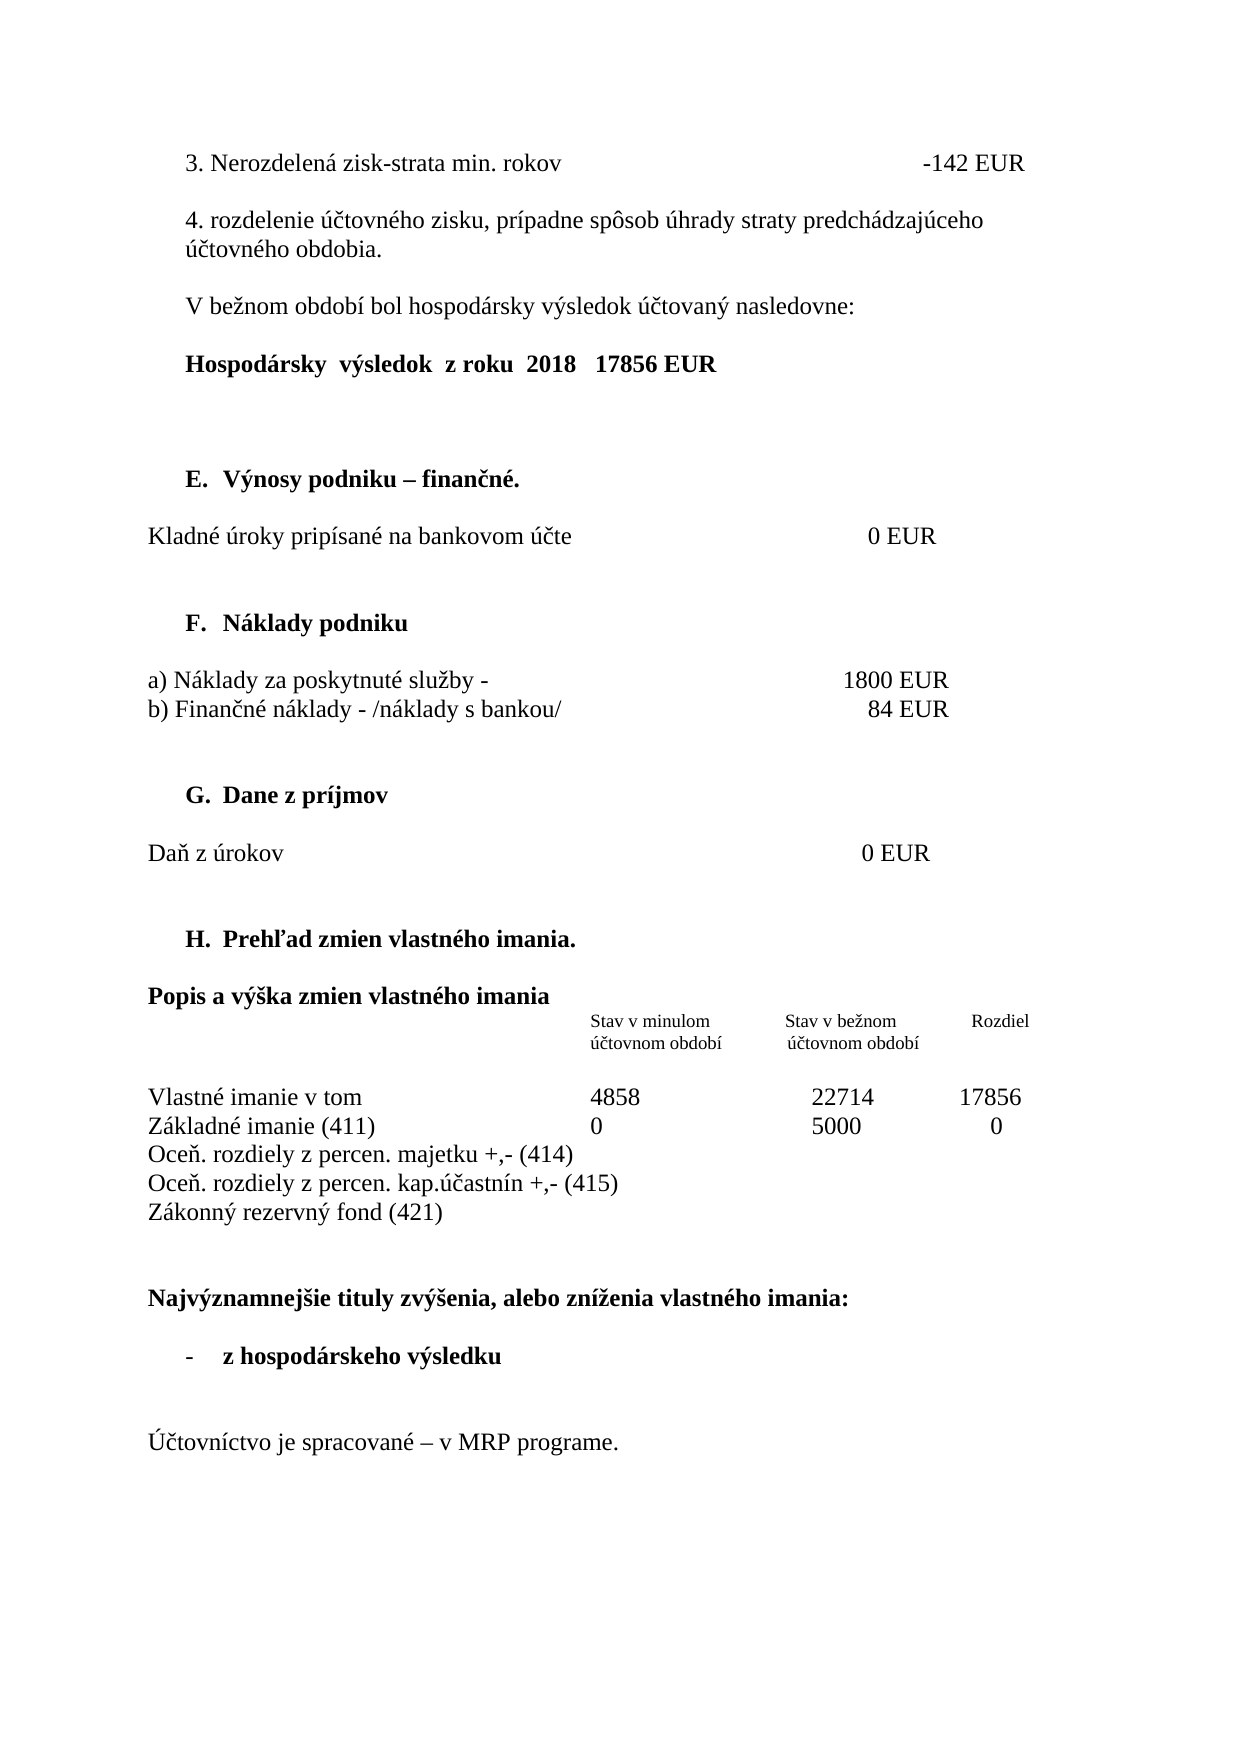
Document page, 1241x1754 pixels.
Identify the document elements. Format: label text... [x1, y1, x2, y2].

text účtovnom období účtovnom období [148, 1032, 1092, 1053]
text Vlastné imanie v tom 4858 22714 17856 [148, 1082, 1092, 1111]
text Daň z úrokov 0 EUR [148, 838, 1092, 866]
text Základné imanie (411) 0 5000 0 [148, 1111, 1092, 1139]
list z hospodárskeho výsledku [185, 1341, 1092, 1369]
text Oceň. rozdiely z percen. kap.účastnín +,- (415) [148, 1168, 1092, 1197]
text Popis a výška zmien vlastného imania [148, 981, 1092, 1010]
list Dane z príjmov [185, 780, 1092, 809]
list Náklady podniku [185, 608, 1092, 636]
text Zákonný rezervný fond (421) [148, 1197, 1092, 1226]
text a) Náklady za poskytnuté služby - 1800 EUR [148, 665, 1092, 694]
text V bežnom období bol hospodársky výsledok účtovaný nasledovne: [185, 291, 1092, 320]
text Kladné úroky pripísané na bankovom účte 0 EUR [148, 521, 1092, 550]
text Stav v minulom Stav v bežnom Rozdiel [148, 1010, 1092, 1032]
list Výnosy podniku – finančné. [185, 464, 1092, 493]
text Hospodársky výsledok z roku 2018 17856 EUR [185, 349, 1092, 406]
text b) Finančné náklady - /náklady s bankou/ 84 EUR [148, 694, 1092, 723]
text Účtovníctvo je spracované – v MRP programe. [148, 1427, 1092, 1456]
text Oceň. rozdiely z percen. majetku +,- (414) [148, 1139, 1092, 1168]
text 3. Nerozdelená zisk-strata min. rokov -142 EUR [185, 148, 1092, 176]
text 4. rozdelenie účtovného zisku, prípadne spôsob úhrady straty predchádzajúceho účtovného obdobia. [185, 205, 1092, 263]
list Prehľad zmien vlastného imania. [185, 924, 1092, 953]
text Najvýznamnejšie tituly zvýšenia, alebo zníženia vlastného imania: [148, 1283, 1092, 1312]
